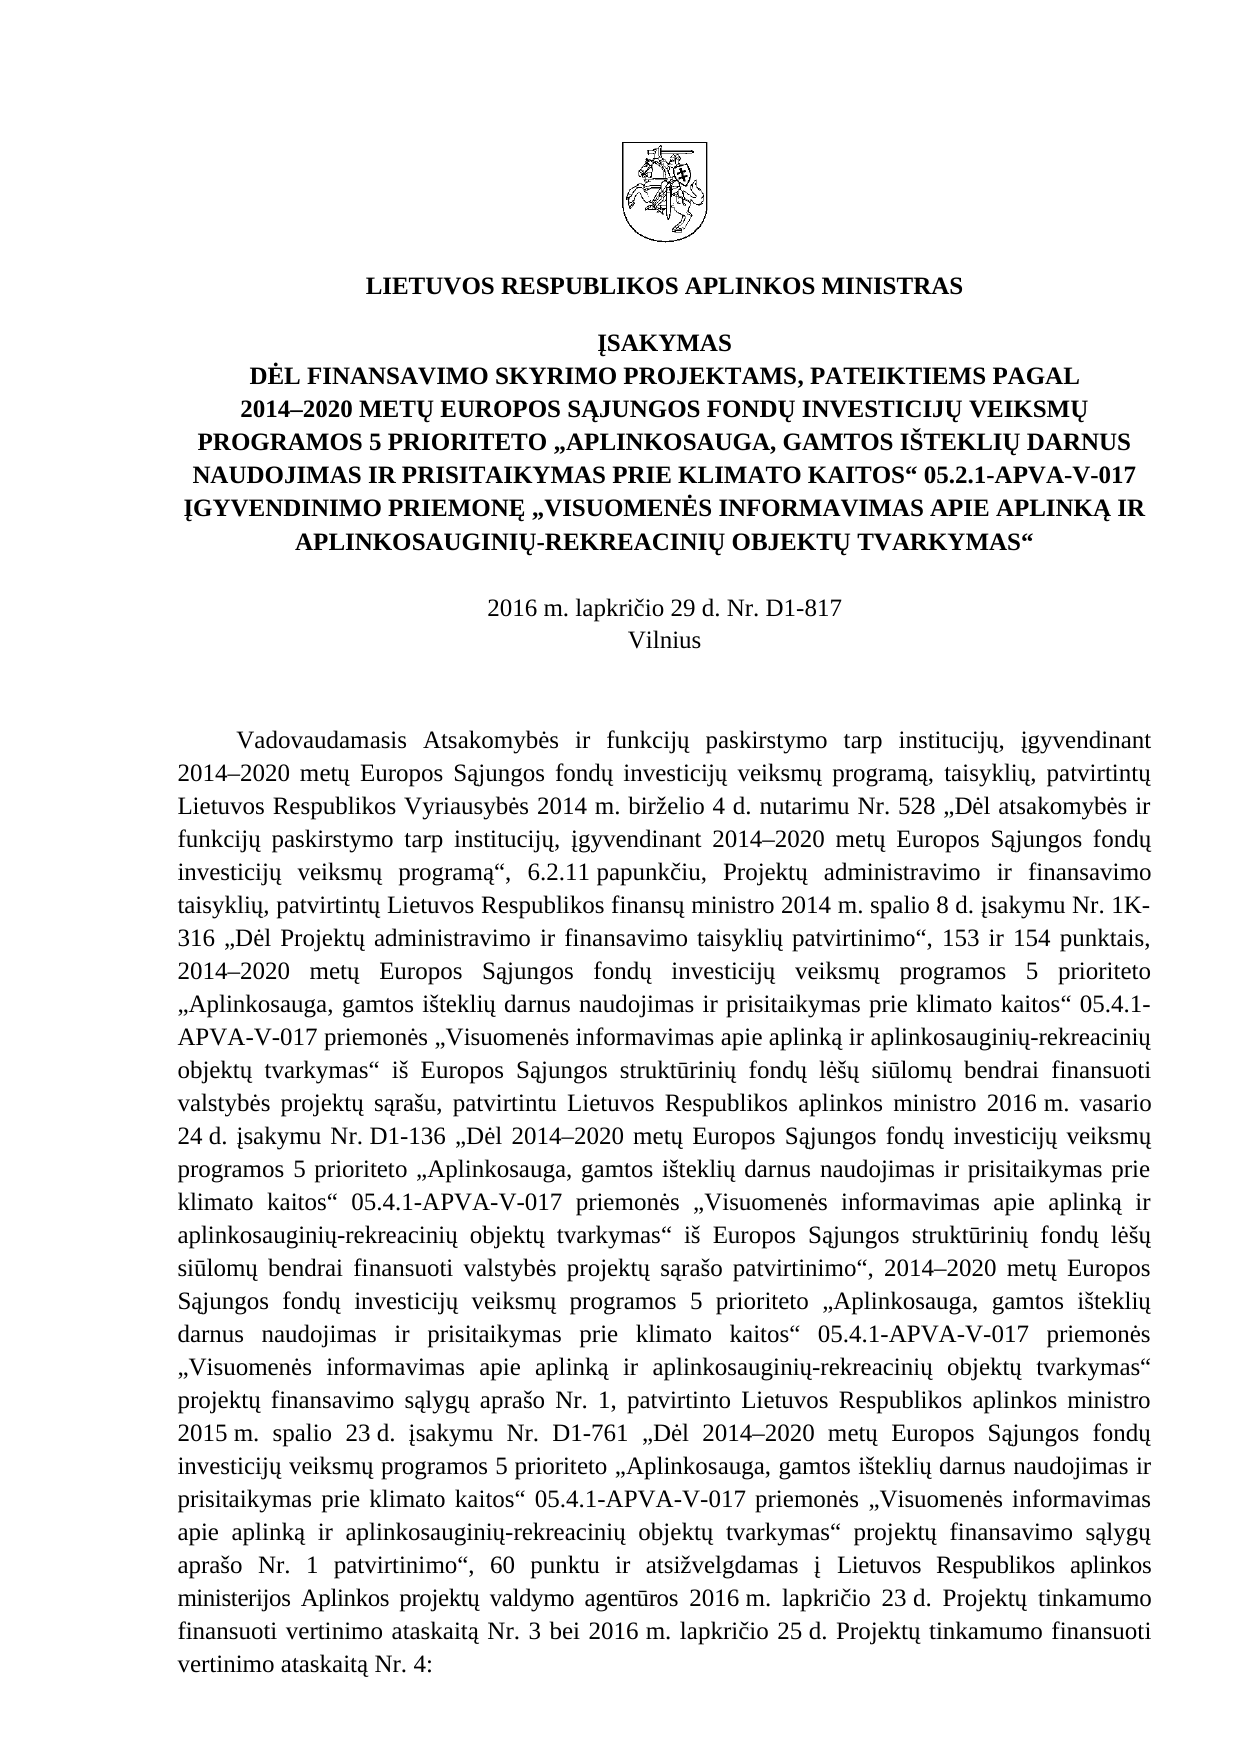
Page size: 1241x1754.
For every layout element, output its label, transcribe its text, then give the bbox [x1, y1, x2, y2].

text DĖL FINANSAVIMO SKYRIMO PROJEKTAMS, PATEIKTIEMS PAGAL [177, 361, 1152, 390]
text Vilnius [177, 626, 1152, 654]
text Vadovaudamasis Atsakomybės ir funkcijų paskirstymo tarp institucijų, įgyvendinant 2014–2020 metų Europos Sąjungos fondų investicijų veiksmų programą, taisyklių, patvirtintų Lietuvos Respublikos Vyriausybės 2014 m. birželio 4 d. nutarimu Nr. 528 „Dėl atsakomybės ir funkcijų paskirstymo tarp institucijų, įgyvendinant 2014–2020 metų Europos Sąjungos fondų investicijų veiksmų programą“, 6.2.11 papunkčiu, Projektų administravimo ir finansavimo taisyklių, patvirtintų Lietuvos Respublikos finansų ministro 2014 m. spalio 8 d. įsakymu Nr. 1K-316 „Dėl Projektų administravimo ir finansavimo taisyklių patvirtinimo“, 153 ir 154 punktais, 2014–2020 metų Europos Sąjungos fondų investicijų veiksmų programos 5 prioriteto „Aplinkosauga, gamtos išteklių darnus naudojimas ir prisitaikymas prie klimato kaitos“ 05.4.1-APVA-V-017 priemonės „Visuomenės informavimas apie aplinką ir aplinkosauginių-rekreacinių objektų tvarkymas“ iš Europos Sąjungos struktūrinių fondų lėšų siūlomų bendrai finansuoti valstybės projektų sąrašu, patvirtintu Lietuvos Respublikos aplinkos ministro 2016 m. vasario 24 d. įsakymu Nr. D1-136 „Dėl 2014–2020 metų Europos Sąjungos fondų investicijų veiksmų programos 5 prioriteto „Aplinkosauga, gamtos išteklių darnus naudojimas ir prisitaikymas prie klimato kaitos“ 05.4.1-APVA-V-017 priemonės „Visuomenės informavimas apie aplinką ir aplinkosauginių-rekreacinių objektų tvarkymas“ iš Europos Sąjungos struktūrinių fondų lėšų siūlomų bendrai finansuoti valstybės projektų sąrašo patvirtinimo“, 2014–2020 metų Europos Sąjungos fondų investicijų veiksmų programos 5 prioriteto „Aplinkosauga, gamtos išteklių darnus naudojimas ir prisitaikymas prie klimato kaitos“ 05.4.1-APVA-V-017 priemonės „Visuomenės informavimas apie aplinką ir aplinkosauginių-rekreacinių objektų tvarkymas“ projektų finansavimo sąlygų aprašo Nr. 1, patvirtinto Lietuvos Respublikos aplinkos ministro 2015 m. spalio 23 d. įsakymu Nr. D1-761 „Dėl 2014–2020 metų Europos Sąjungos fondų investicijų veiksmų programos 5 prioriteto „Aplinkosauga, gamtos išteklių darnus naudojimas ir prisitaikymas prie klimato kaitos“ 05.4.1-APVA-V-017 priemonės „Visuomenės informavimas apie aplinką ir aplinkosauginių-rekreacinių objektų tvarkymas“ projektų finansavimo sąlygų aprašo Nr. 1 patvirtinimo“, 60 punktu ir atsižvelgdamas į Lietuvos Respublikos aplinkos ministerijos Aplinkos projektų valdymo agentūros 2016 m. lapkričio 23 d. Projektų tinkamumo finansuoti vertinimo ataskaitą Nr. 3 bei 2016 m. lapkričio 25 d. Projektų tinkamumo finansuoti vertinimo ataskaitą Nr. 4: [177, 725, 1152, 1678]
text 2014–2020 METŲ EUROPOS SĄJUNGOS FONDŲ INVESTICIJŲ VEIKSMŲ PROGRAMOS 5 PRIORITETO „APLINKOSAUGA, GAMTOS IŠTEKLIŲ DARNUS NAUDOJIMAS IR PRISITAIKYMAS PRIE KLIMATO KAITOS“ 05.2.1-APVA-V-017 ĮGYVENDINIMO PRIEMONĘ „VISUOMENĖS INFORMAVIMAS APIE APLINKĄ IR APLINKOSAUGINIŲ-REKREACINIŲ OBJEKTŲ TVARKYMAS“ [177, 394, 1152, 555]
text ĮSAKYMAS [177, 328, 1152, 357]
text 2016 m. lapkričio 29 d. Nr. D1-817 [177, 593, 1152, 621]
text LIETUVOS RESPUBLIKOS APLINKOS MINISTRAS [177, 271, 1152, 300]
